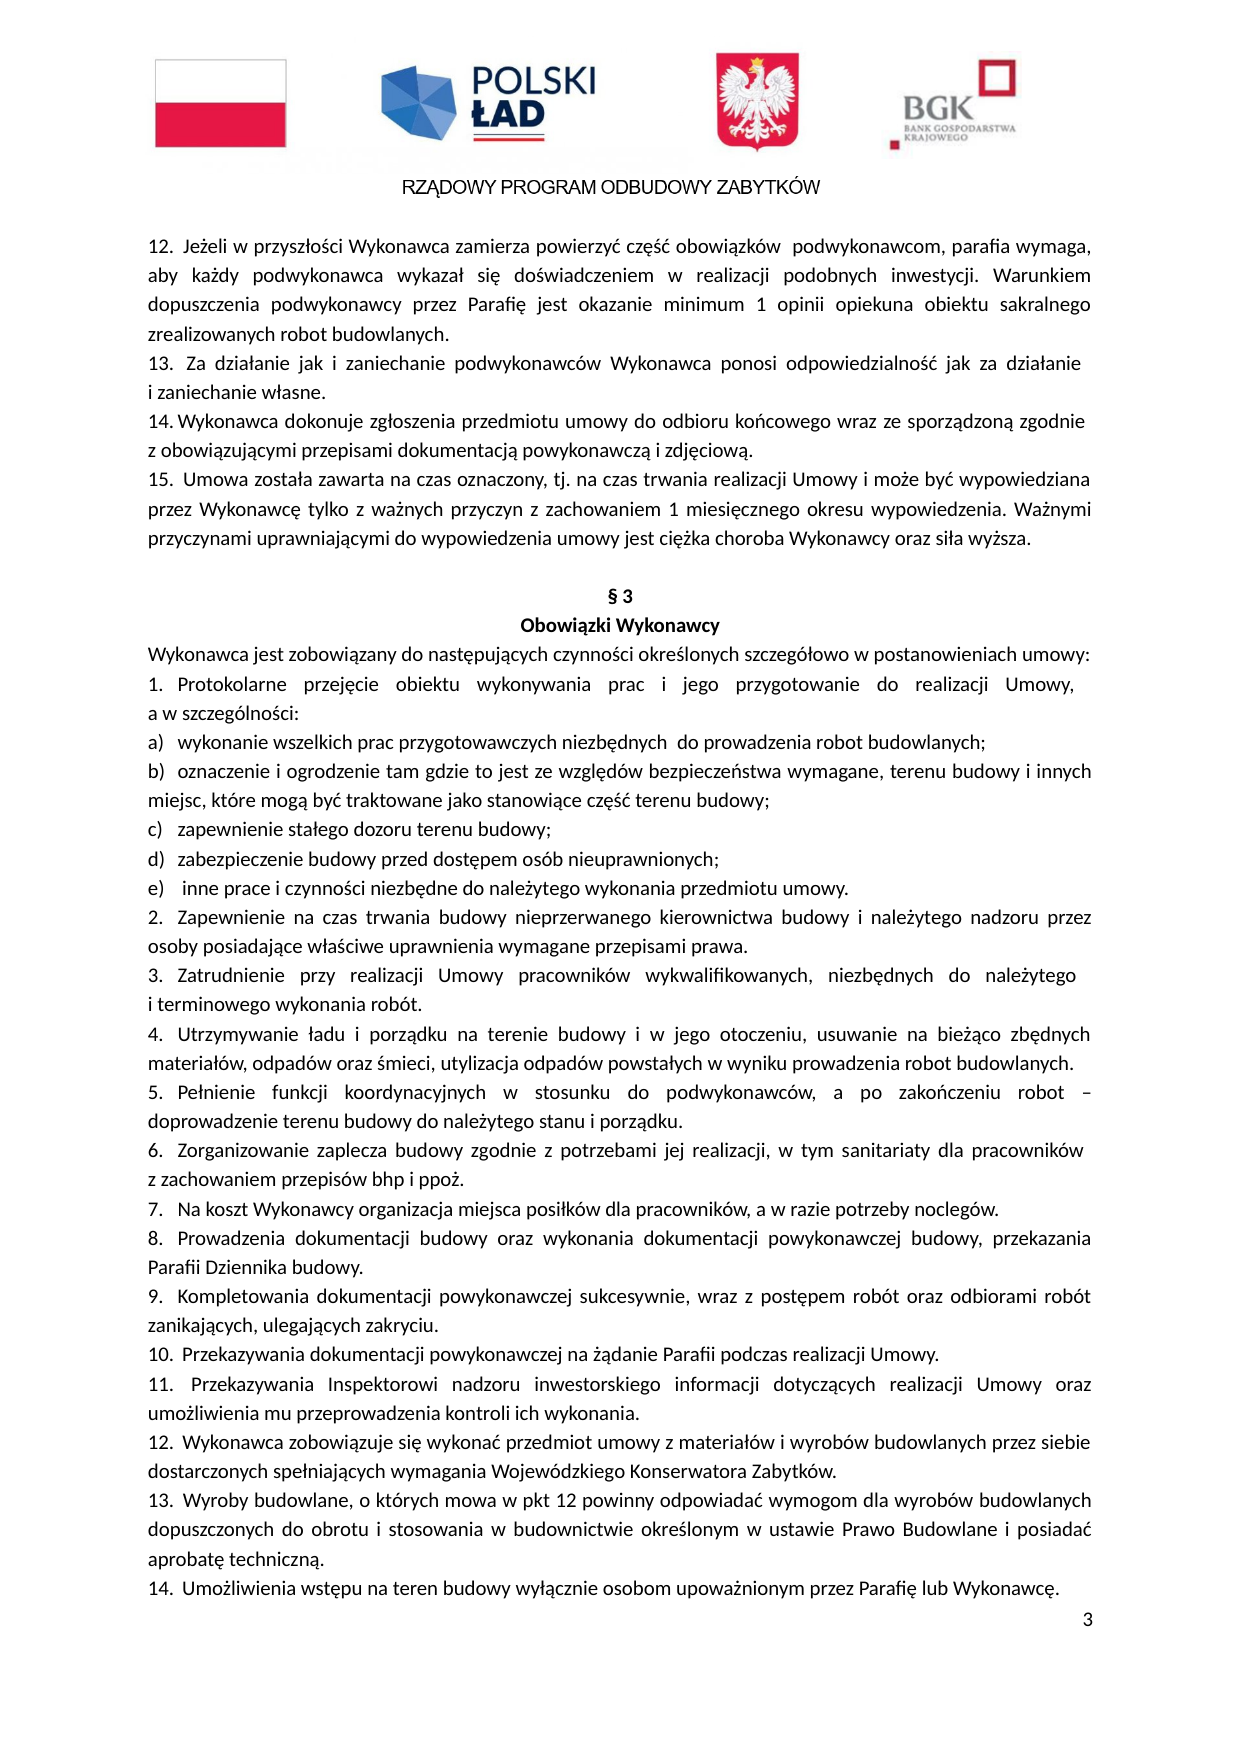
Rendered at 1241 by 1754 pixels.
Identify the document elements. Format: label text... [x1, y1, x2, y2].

list Wyroby budowlane, o których mowa w pkt 12 powinny odpowiadać wymogom dla wyrobów budowlanych dopuszczonych do obrotu i stosowania w budownictwie określonym w ustawie Prawo Budowlane i posiadać aprobatę techniczną. [148, 1487, 1093, 1571]
list Protokolarne przejęcie obiektu wykonywania prac i jego przygotowanie do realizacji Umowy, a w szczególności: [148, 671, 1093, 725]
text § 3 [148, 583, 1093, 609]
list Umowa została zawarta na czas oznaczony, tj. na czas trwania realizacji Umowy i może być wypowiedziana przez Wykonawcę tylko z ważnych przyczyn z zachowaniem 1 miesięcznego okresu wypowiedzenia. Ważnymi przyczynami uprawniającymi do wypowiedzenia umowy jest ciężka choroba Wykonawcy oraz siła wyższa. [148, 467, 1093, 550]
list Utrzymywanie ładu i porządku na terenie budowy i w jego otoczeniu, usuwanie na bieżąco zbędnych materiałów, odpadów oraz śmieci, utylizacja odpadów powstałych w wyniku prowadzenia robot budowlanych. [148, 1021, 1093, 1075]
list Prowadzenia dokumentacji budowy oraz wykonania dokumentacji powykonawczej budowy, przekazania Parafii Dziennika budowy. [148, 1225, 1093, 1279]
list wykonanie wszelkich prac przygotowawczych niezbędnych do prowadzenia robot budowlanych; [148, 729, 1093, 754]
list Przekazywania Inspektorowi nadzoru inwestorskiego informacji dotyczących realizacji Umowy oraz umożliwienia mu przeprowadzenia kontroli ich wykonania. [148, 1371, 1093, 1425]
list Za działanie jak i zaniechanie podwykonawców Wykonawca ponosi odpowiedzialność jak za działanie i zaniechanie własne. [148, 350, 1093, 404]
list Przekazywania dokumentacji powykonawczej na żądanie Parafii podczas realizacji Umowy. [148, 1342, 1093, 1367]
list Umożliwienia wstępu na teren budowy wyłącznie osobom upoważnionym przez Parafię lub Wykonawcę. [148, 1575, 1093, 1600]
list zapewnienie stałego dozoru terenu budowy; [148, 817, 1093, 842]
list Kompletowania dokumentacji powykonawczej sukcesywnie, wraz z postępem robót oraz odbiorami robót zanikających, ulegających zakryciu. [148, 1283, 1093, 1338]
list Wykonawca dokonuje zgłoszenia przedmiotu umowy do odbioru końcowego wraz ze sporządzoną zgodnie z obowiązującymi przepisami dokumentacją powykonawczą i zdjęciową. [148, 408, 1093, 463]
list Wykonawca zobowiązuje się wykonać przedmiot umowy z materiałów i wyrobów budowlanych przez siebie dostarczonych spełniających wymagania Wojewódzkiego Konserwatora Zabytków. [148, 1429, 1093, 1484]
list Jeżeli w przyszłości Wykonawca zamierza powierzyć część obowiązków podwykonawcom, parafia wymaga, aby każdy podwykonawca wykazał się doświadczeniem w realizacji podobnych inwestycji. Warunkiem dopuszczenia podwykonawcy przez Parafię jest okazanie minimum 1 opinii opiekuna obiektu sakralnego zrealizowanych robot budowlanych. [148, 233, 1093, 346]
text Wykonawca jest zobowiązany do następujących czynności określonych szczegółowo w postanowieniach umowy: [148, 642, 1093, 667]
text Obowiązki Wykonawcy [148, 612, 1093, 638]
list zabezpieczenie budowy przed dostępem osób nieuprawnionych; [148, 846, 1093, 871]
list oznaczenie i ogrodzenie tam gdzie to jest ze względów bezpieczeństwa wymagane, terenu budowy i innych miejsc, które mogą być traktowane jako stanowiące część terenu budowy; [148, 758, 1093, 813]
list inne prace i czynności niezbędne do należytego wykonania przedmiotu umowy. [148, 875, 1093, 900]
list Na koszt Wykonawcy organizacja miejsca posiłków dla pracowników, a w razie potrzeby noclegów. [148, 1196, 1093, 1221]
list Zatrudnienie przy realizacji Umowy pracowników wykwalifikowanych, niezbędnych do należytego i terminowego wykonania robót. [148, 962, 1093, 1017]
list Pełnienie funkcji koordynacyjnych w stosunku do podwykonawców, a po zakończeniu robot – doprowadzenie terenu budowy do należytego stanu i porządku. [148, 1079, 1093, 1134]
list Zorganizowanie zaplecza budowy zgodnie z potrzebami jej realizacji, w tym sanitariaty dla pracowników z zachowaniem przepisów bhp i ppoż. [148, 1137, 1093, 1192]
list Zapewnienie na czas trwania budowy nieprzerwanego kierownictwa budowy i należytego nadzoru przez osoby posiadające właściwe uprawnienia wymagane przepisami prawa. [148, 904, 1093, 959]
